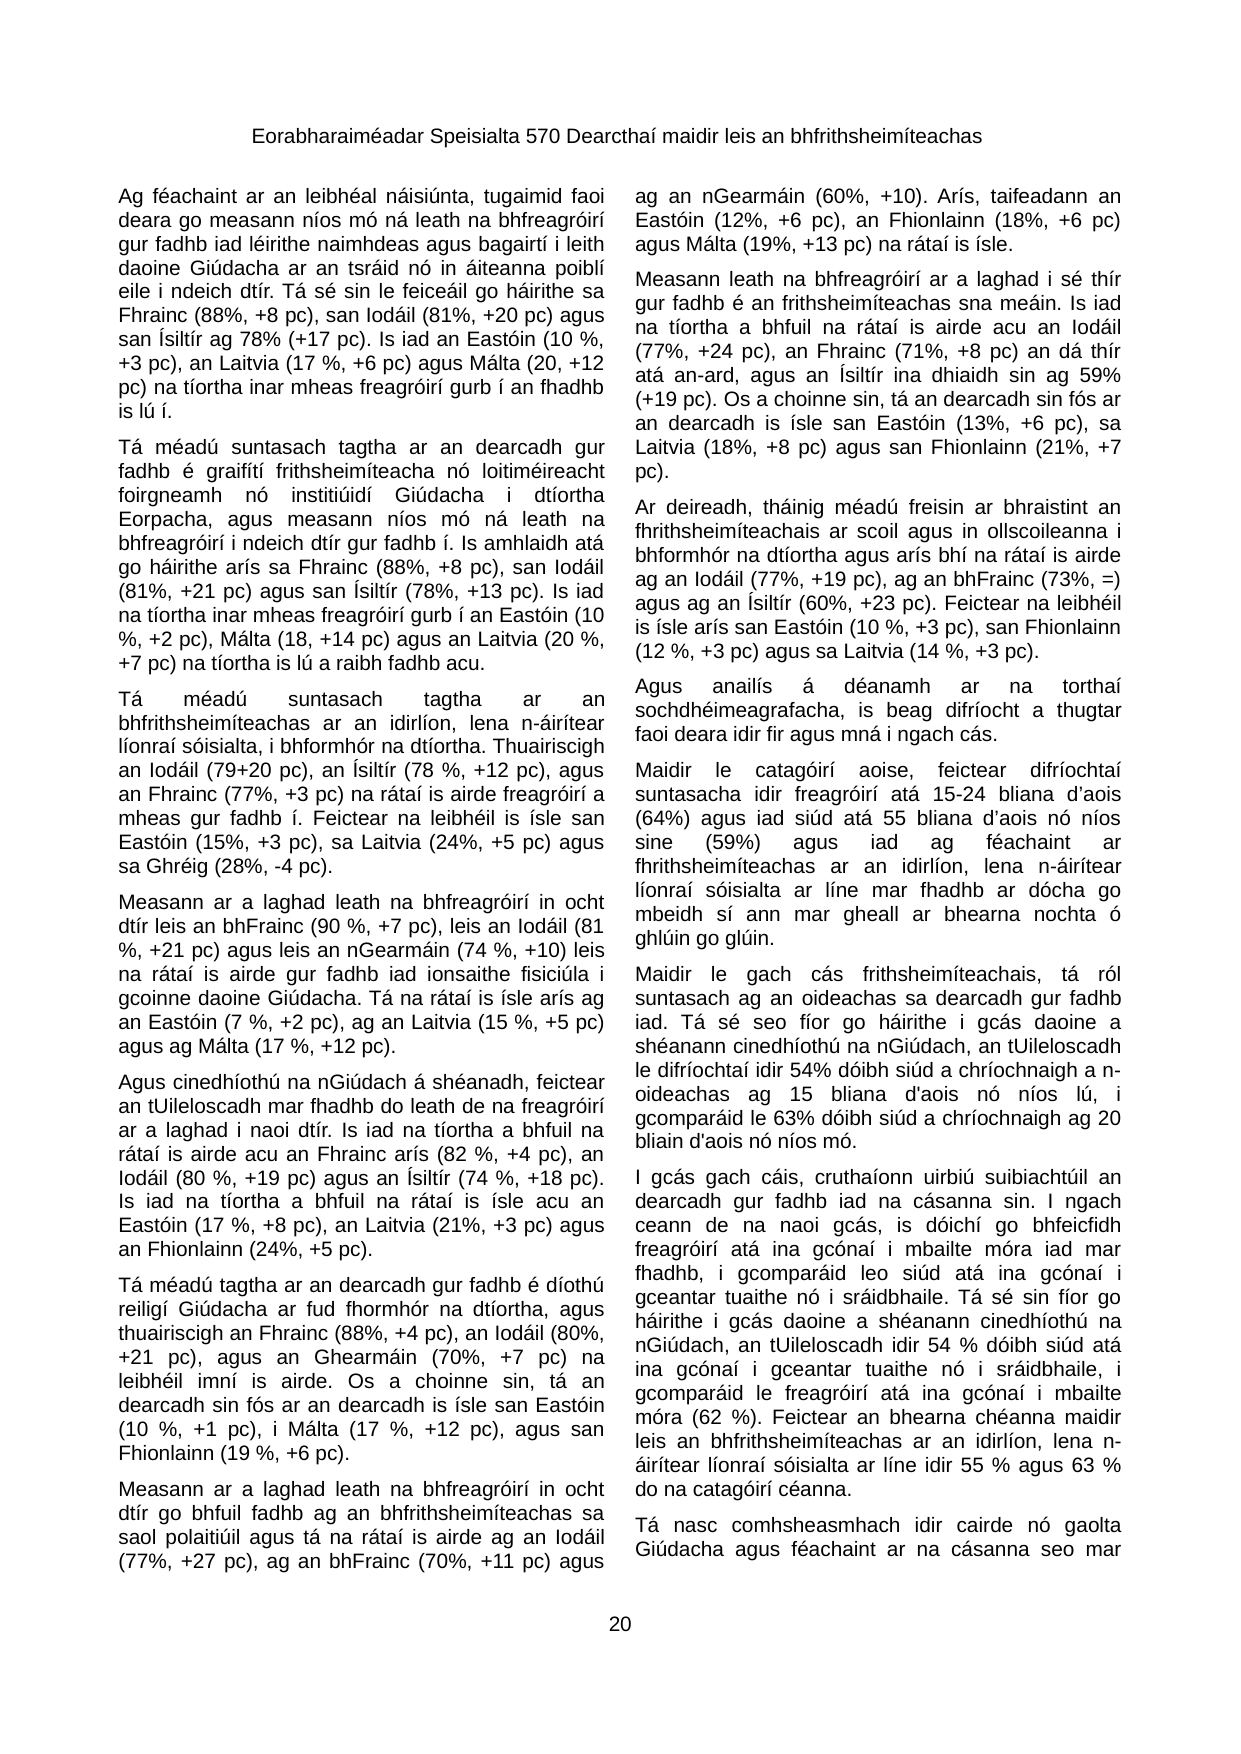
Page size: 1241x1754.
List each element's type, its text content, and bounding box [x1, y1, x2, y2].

text Measann ar a laghad leath na bhfreagróirí in ocht dtír leis an bhFrainc (90 %, +7 pc), leis an Iodáil (81 %, +21 pc) agus leis an nGearmáin (74 %, +10) leis na rátaí is airde gur fadhb iad ionsaithe fisiciúla i gcoinne daoine Giúdacha. Tá na rátaí is ísle arís ag an Eastóin (7 %, +2 pc), ag an Laitvia (15 %, +5 pc) agus ag Málta (17 %, +12 pc). [118, 890, 605, 1058]
text ag an nGearmáin (60%, +10). Arís, taifeadann an Eastóin (12%, +6 pc), an Fhionlainn (18%, +6 pc) agus Málta (19%, +13 pc) na rátaí is ísle. [635, 183, 1122, 255]
text Measann ar a laghad leath na bhfreagróirí in ocht dtír go bhfuil fadhb ag an bhfrithsheimíteachas sa saol polaitiúil agus tá na rátaí is airde ag an Iodáil (77%, +27 pc), ag an bhFrainc (70%, +11 pc) agus [118, 1477, 605, 1572]
text Agus cinedhíothú na nGiúdach á shéanadh, feictear an tUileloscadh mar fhadhb do leath de na freagróirí ar a laghad i naoi dtír. Is iad na tíortha a bhfuil na rátaí is airde acu an Fhrainc arís (82 %, +4 pc), an Iodáil (80 %, +19 pc) agus an Ísiltír (74 %, +18 pc). Is iad na tíortha a bhfuil na rátaí is ísle acu an Eastóin (17 %, +8 pc), an Laitvia (21%, +3 pc) agus an Fhionlainn (24%, +5 pc). [118, 1069, 605, 1261]
text Tá méadú tagtha ar an dearcadh gur fadhb é díothú reiligí Giúdacha ar fud fhormhór na dtíortha, agus thuairiscigh an Fhrainc (88%, +4 pc), an Iodáil (80%, +21 pc), agus an Ghearmáin (70%, +7 pc) na leibhéil imní is airde. Os a choinne sin, tá an dearcadh sin fós ar an dearcadh is ísle san Eastóin (10 %, +1 pc), i Málta (17 %, +12 pc), agus san Fhionlainn (19 %, +6 pc). [118, 1273, 605, 1465]
text Measann leath na bhfreagróirí ar a laghad i sé thír gur fadhb é an frithsheimíteachas sna meáin. Is iad na tíortha a bhfuil na rátaí is airde acu an Iodáil (77%, +24 pc), an Fhrainc (71%, +8 pc) an dá thír atá an-ard, agus an Ísiltír ina dhiaidh sin ag 59% (+19 pc). Os a choinne sin, tá an dearcadh sin fós ar an dearcadh is ísle san Eastóin (13%, +6 pc), sa Laitvia (18%, +8 pc) agus san Fhionlainn (21%, +7 pc). [635, 267, 1122, 483]
text Ar deireadh, tháinig méadú freisin ar bhraistint an fhrithsheimíteachais ar scoil agus in ollscoileanna i bhformhór na dtíortha agus arís bhí na rátaí is airde ag an Iodáil (77%, +19 pc), ag an bhFrainc (73%, =) agus ag an Ísiltír (60%, +23 pc). Feictear na leibhéil is ísle arís san Eastóin (10 %, +3 pc), san Fhionlainn (12 %, +3 pc) agus sa Laitvia (14 %, +3 pc). [635, 495, 1122, 662]
text Tá méadú suntasach tagtha ar an bhfrithsheimíteachas ar an idirlíon, lena n-áirítear líonraí sóisialta, i bhformhór na dtíortha. Thuairiscigh an Iodáil (79+20 pc), an Ísiltír (78 %, +12 pc), agus an Fhrainc (77%, +3 pc) na rátaí is airde freagróirí a mheas gur fadhb í. Feictear na leibhéil is ísle san Eastóin (15%, +3 pc), sa Laitvia (24%, +5 pc) agus sa Ghréig (28%, -4 pc). [118, 686, 605, 878]
text Agus anailís á déanamh ar na torthaí sochdhéimeagrafacha, is beag difríocht a thugtar faoi deara idir fir agus mná i ngach cás. [635, 674, 1122, 746]
text Tá nasc comhsheasmhach idir cairde nó gaolta Giúdacha agus féachaint ar na cásanna seo mar [635, 1512, 1122, 1560]
text I gcás gach cáis, cruthaíonn uirbiú suibiachtúil an dearcadh gur fadhb iad na cásanna sin. I ngach ceann de na naoi gcás, is dóichí go bhfeicfidh freagróirí atá ina gcónaí i mbailte móra iad mar fhadhb, i gcomparáid leo siúd atá ina gcónaí i gceantar tuaithe nó i sráidbhaile. Tá sé sin fíor go háirithe i gcás daoine a shéanann cinedhíothú na nGiúdach, an tUileloscadh idir 54 % dóibh siúd atá ina gcónaí i gceantar tuaithe nó i sráidbhaile, i gcomparáid le freagróirí atá ina gcónaí i mbailte móra (62 %). Feictear an bhearna chéanna maidir leis an bhfrithsheimíteachas ar an idirlíon, lena n-áirítear líonraí sóisialta ar líne idir 55 % agus 63 % do na catagóirí céanna. [635, 1165, 1122, 1501]
text Ag féachaint ar an leibhéal náisiúnta, tugaimid faoi deara go measann níos mó ná leath na bhfreagróirí gur fadhb iad léirithe naimhdeas agus bagairtí i leith daoine Giúdacha ar an tsráid nó in áiteanna poiblí eile i ndeich dtír. Tá sé sin le feiceáil go háirithe sa Fhrainc (88%, +8 pc), san Iodáil (81%, +20 pc) agus san Ísiltír ag 78% (+17 pc). Is iad an Eastóin (10 %, +3 pc), an Laitvia (17 %, +6 pc) agus Málta (20, +12 pc) na tíortha inar mheas freagróirí gurb í an fhadhb is lú í. [118, 183, 605, 423]
text Tá méadú suntasach tagtha ar an dearcadh gur fadhb é graifítí frithsheimíteacha nó loitiméireacht foirgneamh nó institiúidí Giúdacha i dtíortha Eorpacha, agus measann níos mó ná leath na bhfreagróirí i ndeich dtír gur fadhb í. Is amhlaidh atá go háirithe arís sa Fhrainc (88%, +8 pc), san Iodáil (81%, +21 pc) agus san Ísiltír (78%, +13 pc). Is iad na tíortha inar mheas freagróirí gurb í an Eastóin (10 %, +2 pc), Málta (18, +14 pc) agus an Laitvia (20 %, +7 pc) na tíortha is lú a raibh fadhb acu. [118, 435, 605, 674]
text Maidir le catagóirí aoise, feictear difríochtaí suntasacha idir freagróirí atá 15-24 bliana d’aois (64%) agus iad siúd atá 55 bliana d’aois nó níos sine (59%) agus iad ag féachaint ar fhrithsheimíteachas ar an idirlíon, lena n-áirítear líonraí sóisialta ar líne mar fhadhb ar dócha go mbeidh sí ann mar gheall ar bhearna nochta ó ghlúin go glúin. [635, 758, 1122, 950]
text Maidir le gach cás frithsheimíteachais, tá ról suntasach ag an oideachas sa dearcadh gur fadhb iad. Tá sé seo fíor go háirithe i gcás daoine a shéanann cinedhíothú na nGiúdach, an tUileloscadh le difríochtaí idir 54% dóibh siúd a chríochnaigh a n-oideachas ag 15 bliana d'aois nó níos lú, i gcomparáid le 63% dóibh siúd a chríochnaigh ag 20 bliain d'aois nó níos mó. [635, 962, 1122, 1153]
